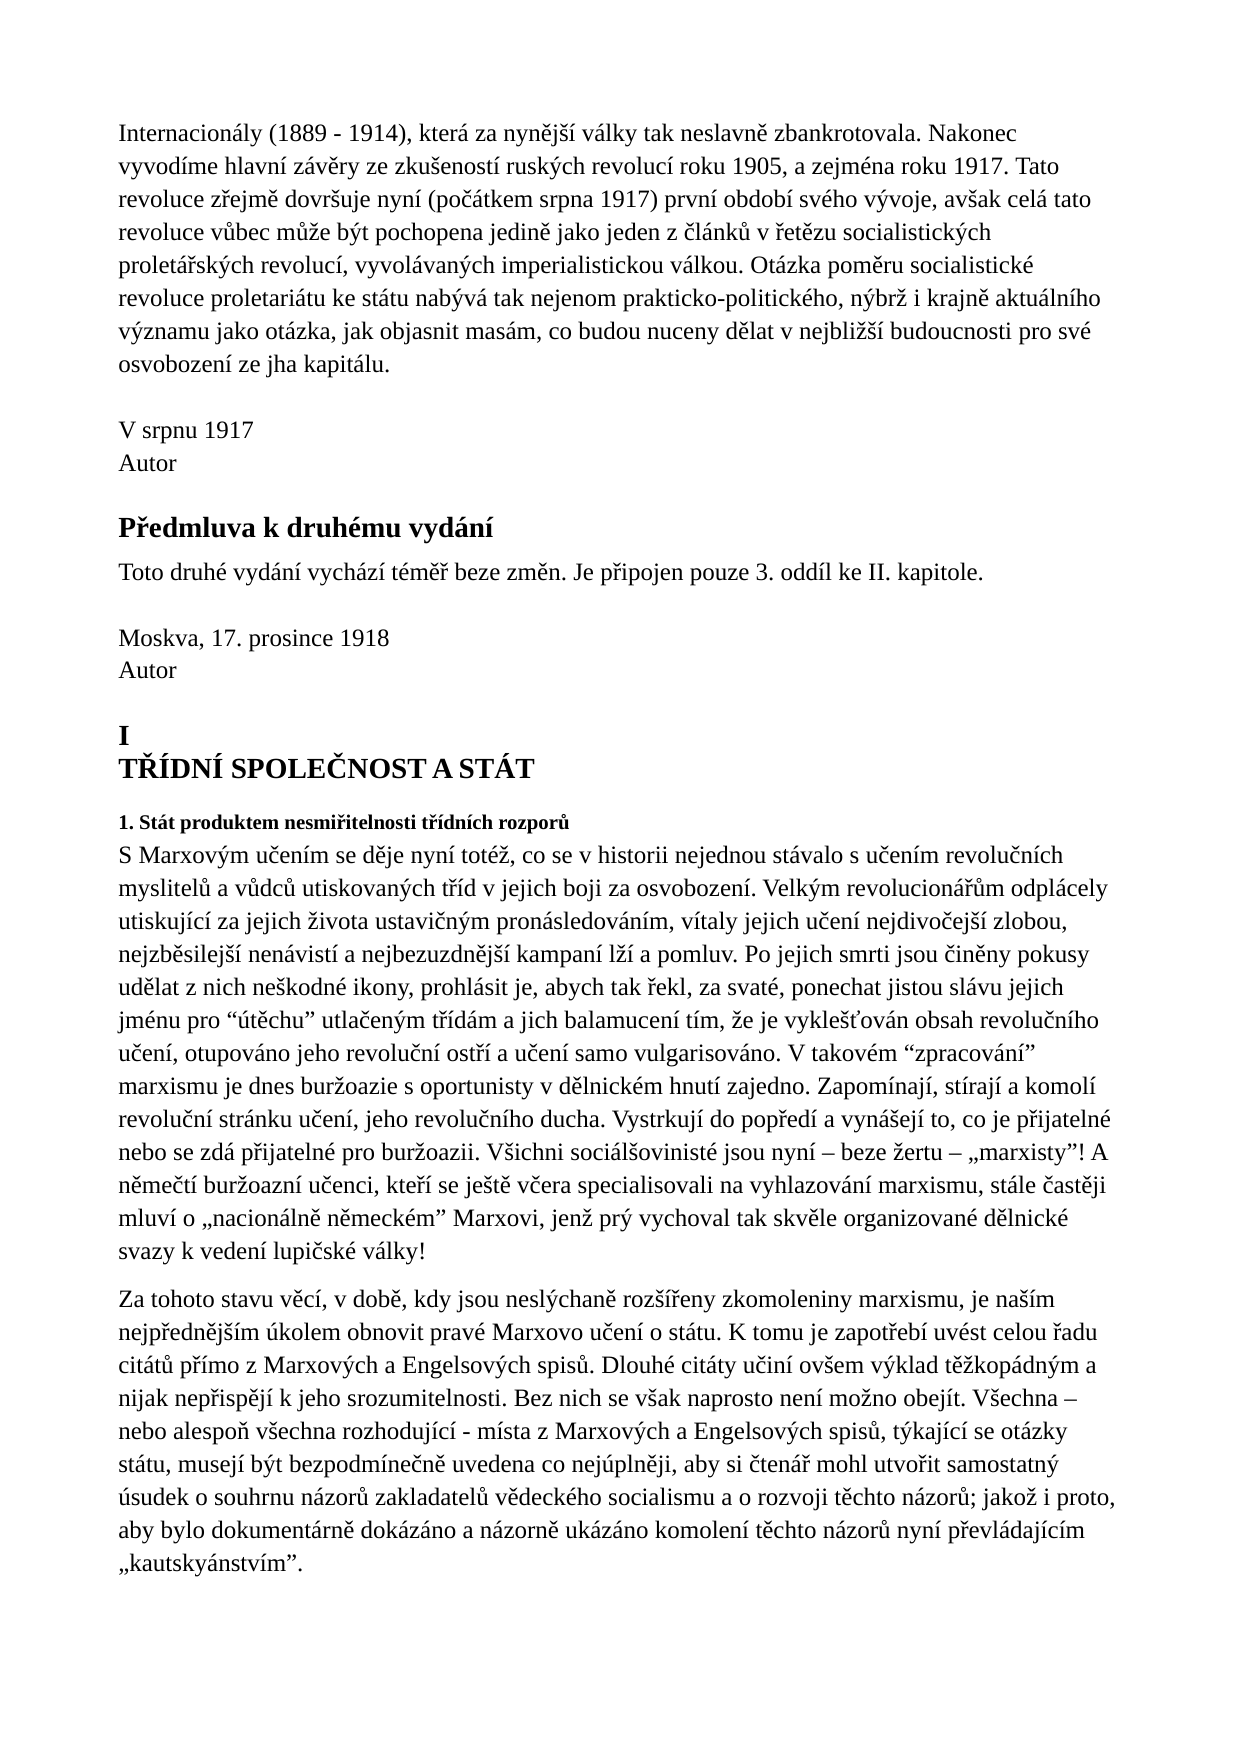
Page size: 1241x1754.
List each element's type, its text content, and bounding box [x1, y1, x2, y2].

text Internacionály (1889 - 1914), která za nynější války tak neslavně zbankrotovala. Nakonec vyvodíme hlavní závěry ze zkušeností ruských revolucí roku 1905, a zejména roku 1917. Tato revoluce zřejmě dovršuje nyní (počátkem srpna 1917) první období svého vývoje, avšak celá tato revoluce vůbec může být pochopena jedině jako jeden z článků v řetězu socialistických proletářských revolucí, vyvolávaných imperialistickou válkou. Otázka poměru socialistické revoluce proletariátu ke státu nabývá tak nejenom prakticko-politického, nýbrž i krajně aktuálního významu jako otázka, jak objasnit masám, co budou nuceny dělat v nejbližší budoucnosti pro své osvobození ze jha kapitálu. V srpnu 1917 Autor [118, 118, 1122, 477]
subtitle I TŘÍDNÍ SPOLEČNOST A STÁT [118, 718, 1122, 785]
text Toto druhé vydání vychází téměř beze změn. Je připojen pouze 3. oddíl ke II. kapitole. Moskva, 17. prosince 1918 Autor [118, 557, 1122, 684]
subtitle Předmluva k druhému vydání [118, 511, 1122, 544]
text S Marxovým učením se děje nyní totéž, co se v historii nejednou stávalo s učením revolučních myslitelů a vůdců utiskovaných tříd v jejich boji za osvobození. Velkým revolucionářům odplácely utiskující za jejich života ustavičným pronásledováním, vítaly jejich učení nejdivočejší zlobou, nejzběsilejší nenávistí a nejbezuzdnější kampaní lží a pomluv. Po jejich smrti jsou činěny pokusy udělat z nich neškodné ikony, prohlásit je, abych tak řekl, za svaté, ponechat jistou slávu jejich jménu pro “útěchu” utlačeným třídám a jich balamucení tím, že je vyklešťován obsah revolučního učení, otupováno jeho revoluční ostří a učení samo vulgarisováno. V takovém “zpracování” marxismu je dnes buržoazie s oportunisty v dělnickém hnutí zajedno. Zapomínají, stírají a komolí revoluční stránku učení, jeho revolučního ducha. Vystrkují do popředí a vynášejí to, co je přijatelné nebo se zdá přijatelné pro buržoazii. Všichni sociálšovinisté jsou nyní – beze žertu – „marxisty”! A němečtí buržoazní učenci, kteří se ještě včera specialisovali na vyhlazování marxismu, stále častěji mluví o „nacionálně německém” Marxovi, jenž prý vychoval tak skvěle organizované dělnické svazy k vedení lupičské války! [118, 840, 1122, 1265]
text Za tohoto stavu věcí, v době, kdy jsou neslýchaně rozšířeny zkomoleniny marxismu, je naším nejpřednějším úkolem obnovit pravé Marxovo učení o státu. K tomu je zapotřebí uvést celou řadu citátů přímo z Marxových a Engelsových spisů. Dlouhé citáty učiní ovšem výklad těžkopádným a nijak nepřispějí k jeho srozumitelnosti. Bez nich se však naprosto není možno obejít. Všechna – nebo alespoň všechna rozhodující - místa z Marxových a Engelsových spisů, týkající se otázky státu, musejí být bezpodmínečně uvedena co nejúplněji, aby si čtenář mohl utvořit samostatný úsudek o souhrnu názorů zakladatelů vědeckého socialismu a o rozvoji těchto názorů; jakož i proto, aby bylo dokumentárně dokázáno a názorně ukázáno komolení těchto názorů nyní převládajícím „kautskyánstvím”. [118, 1284, 1122, 1577]
subtitle 1. Stát produktem nesmiřitelnosti třídních rozporů [118, 810, 1122, 834]
